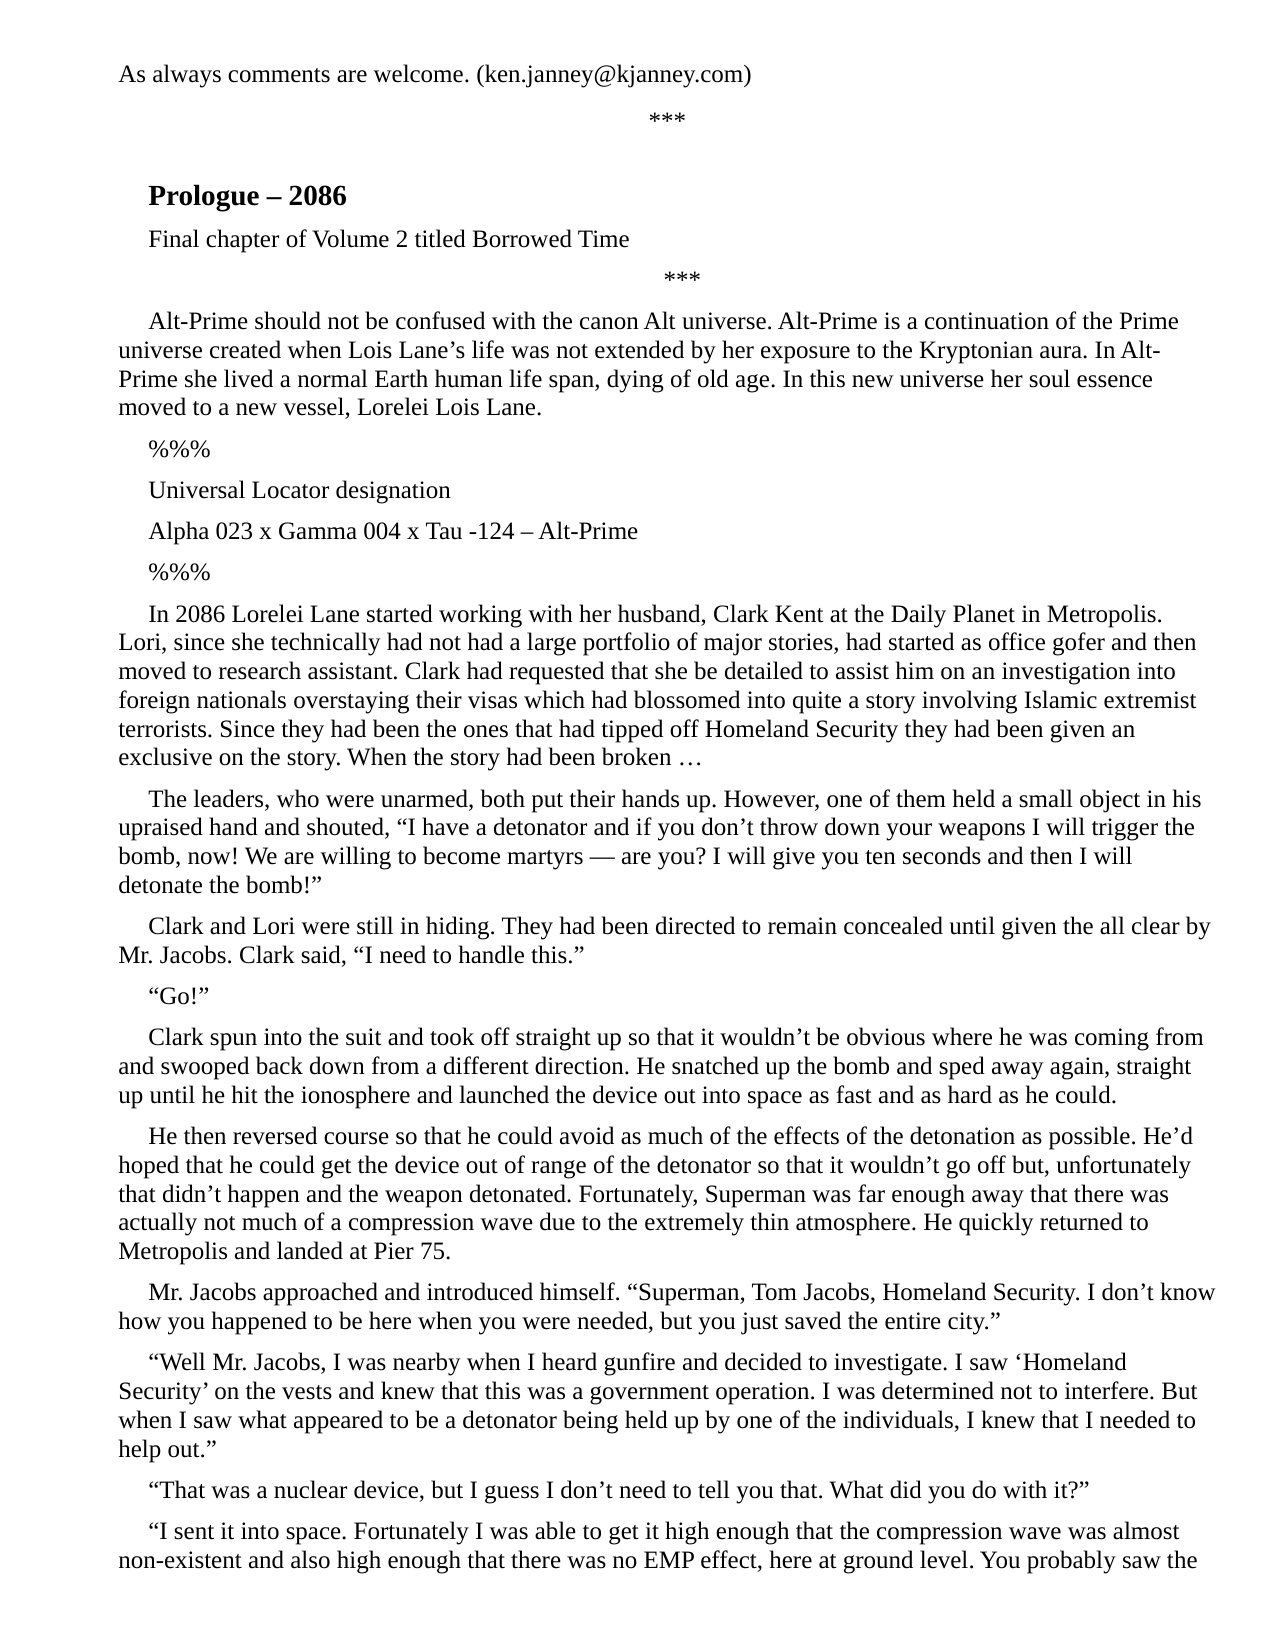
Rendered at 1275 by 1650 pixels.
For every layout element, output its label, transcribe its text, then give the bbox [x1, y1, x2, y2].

text “Go!” [118, 981, 1216, 1010]
text Mr. Jacobs approached and introduced himself. “Superman, Tom Jacobs, Homeland Security. I don’t know how you happened to be here when you were needed, but you just saved the entire city.” [118, 1277, 1216, 1335]
text In 2086 Lorelei Lane started working with her husband, Clark Kent at the Daily Planet in Metropolis. Lori, since she technically had not had a large portfolio of major stories, had started as office gofer and then moved to research assistant. Clark had requested that she be detailed to assist him on an investigation into foreign nationals overstaying their visas which had blossomed into quite a story involving Islamic extremist terrorists. Since they had been the ones that had tipped off Homeland Security they had been given an exclusive on the story. When the story had been broken … [118, 599, 1216, 771]
text “That was a nuclear device, but I guess I don’t need to tell you that. What did you do with it?” [118, 1475, 1216, 1504]
text %%% [118, 434, 1216, 462]
text Clark spun into the suit and took off straight up so that it wouldn’t be obvious where he was coming from and swooped back down from a different direction. He snatched up the bomb and sped away again, straight up until he hit the ionosphere and launched the device out into space as fast and as hard as he could. [118, 1022, 1216, 1109]
text Final chapter of Volume 2 titled Borrowed Time [118, 224, 1216, 252]
text As always comments are welcome. (ken.janney@kjanney.com) [118, 59, 1216, 88]
subtitle Prologue – 2086 [118, 178, 1216, 211]
text He then reversed course so that he could avoid as much of the effects of the detonation as possible. He’d hoped that he could get the device out of range of the detonator so that it wouldn’t go off but, unfortunately that didn’t happen and the weapon detonated. Fortunately, Superman was far enough away that there was actually not much of a compression wave due to the extremely thin atmosphere. He quickly returned to Metropolis and landed at Pier 75. [118, 1121, 1216, 1265]
text *** [118, 106, 1216, 134]
text *** [118, 265, 1216, 294]
text Alpha 023 x Gamma 004 x Tau -124 – Alt-Prime [118, 516, 1216, 545]
text %%% [118, 557, 1216, 586]
text “I sent it into space. Fortunately I was able to get it high enough that the compression wave was almost non-existent and also high enough that there was no EMP effect, here at ground level. You probably saw the [118, 1516, 1216, 1574]
text “Well Mr. Jacobs, I was nearby when I heard gunfire and decided to investigate. I saw ‘Homeland Security’ on the vests and knew that this was a government operation. I was determined not to interfere. But when I saw what appeared to be a detonator being held up by one of the individuals, I knew that I needed to help out.” [118, 1347, 1216, 1462]
text Alt-Prime should not be confused with the canon Alt universe. Alt-Prime is a continuation of the Prime universe created when Lois Lane’s life was not extended by her exposure to the Kryptonian aura. In Alt-Prime she lived a normal Earth human life span, dying of old age. In this new universe her soul essence moved to a new vessel, Lorelei Lois Lane. [118, 306, 1216, 421]
text Clark and Lori were still in hiding. They had been directed to remain concealed until given the all clear by Mr. Jacobs. Clark said, “I need to handle this.” [118, 911, 1216, 969]
text Universal Locator designation [118, 475, 1216, 504]
text The leaders, who were unarmed, both put their hands up. However, one of them held a small object in his upraised hand and shouted, “I have a detonator and if you don’t throw down your weapons I will trigger the bomb, now! We are willing to become martyrs — are you? I will give you ten seconds and then I will detonate the bomb!” [118, 784, 1216, 899]
